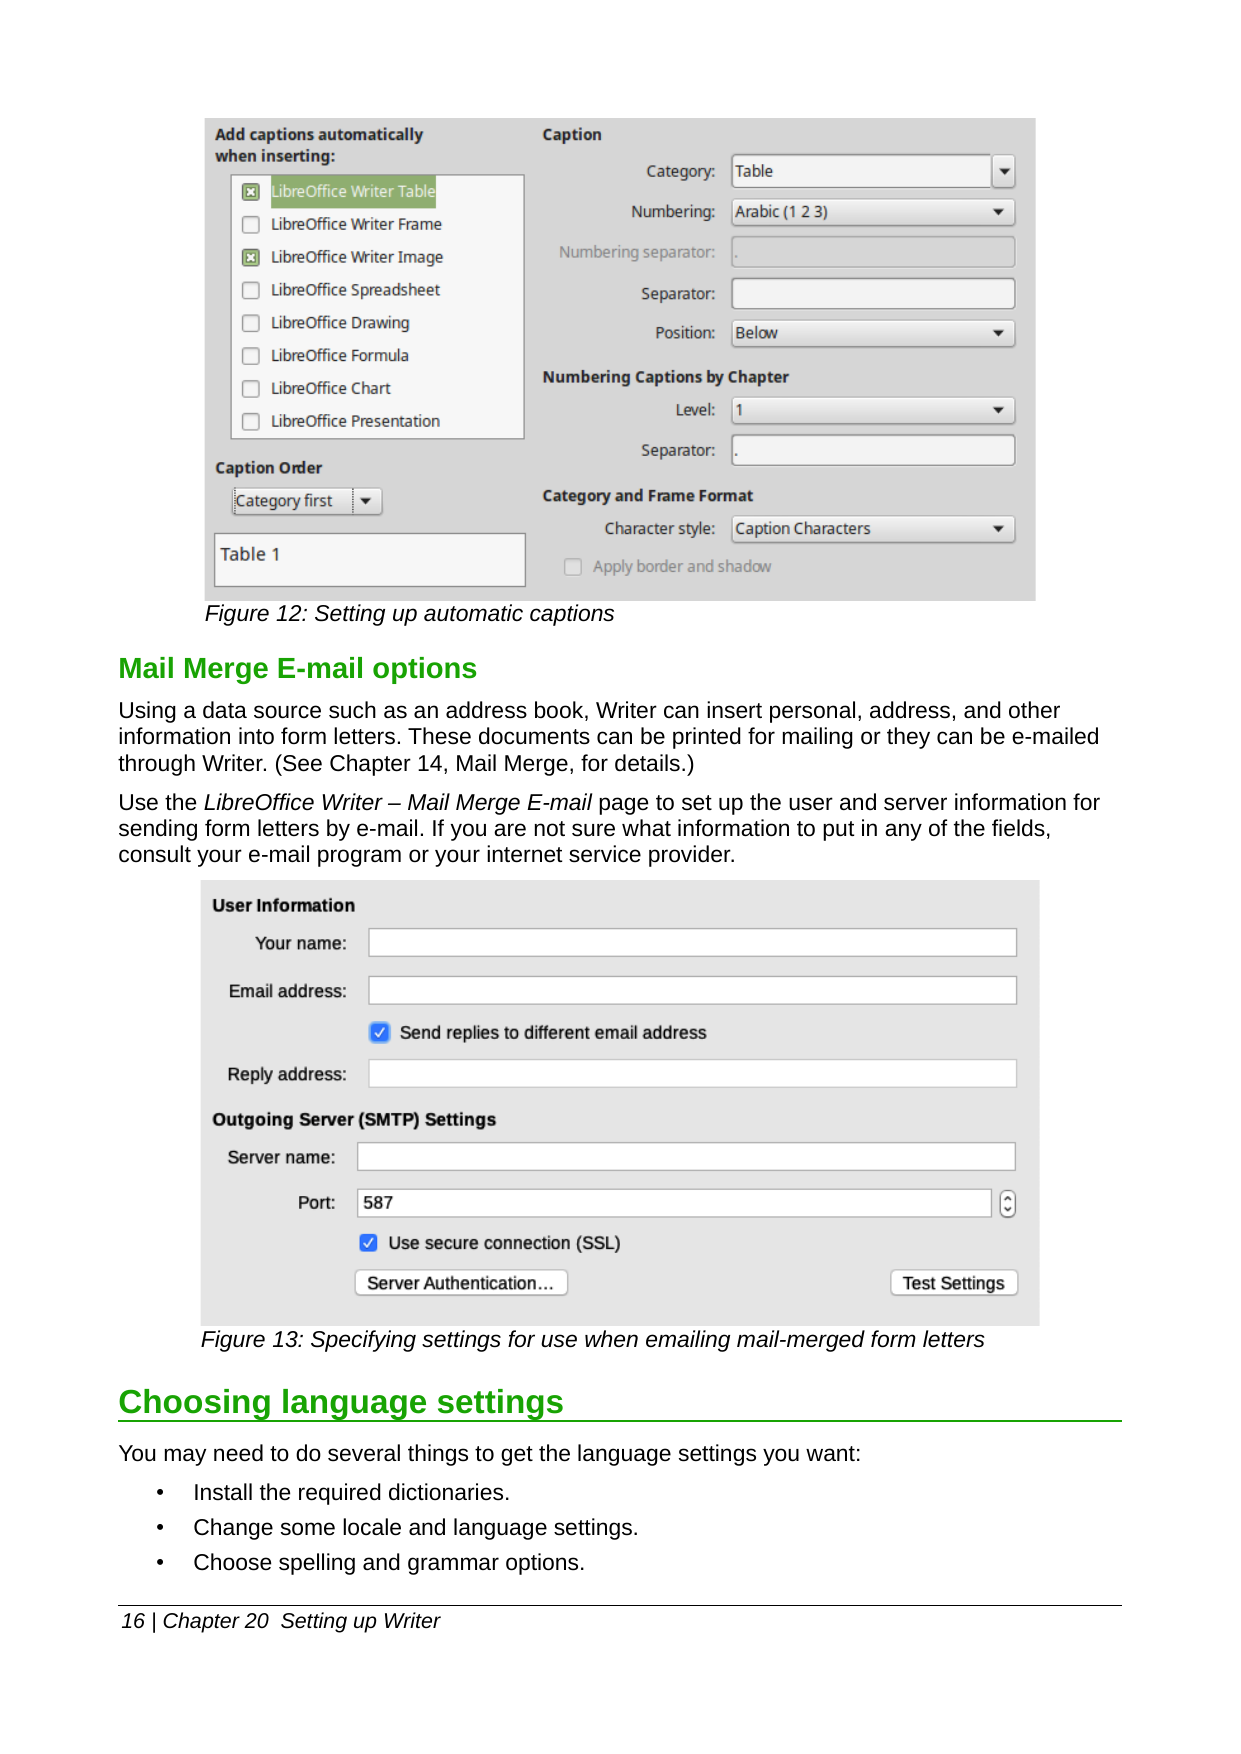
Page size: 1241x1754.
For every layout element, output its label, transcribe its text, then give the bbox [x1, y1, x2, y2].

picture [200, 880, 1040, 1326]
text Use the LibreOffice Writer – Mail Merge E-mail page to set up the user and server information for sending form letters by e-mail. If you are not sure what information to put in any of the fields, consult your e-mail program or your internet service provider. [118, 788, 1122, 867]
text Using a data source such as an address book, Writer can insert personal, address, and other information into form letters. These documents can be printed for mailing or they can be e-mailed through Writer. (See Chapter 14, Mail Merge, for details.) [118, 697, 1122, 776]
text Figure 12: Setting up automatic captions [204, 601, 1036, 627]
list You may need to do several things to get the language settings you want: [118, 1440, 1122, 1466]
subtitle Choosing language settings [118, 1382, 1122, 1420]
list Change some locale and language settings. [156, 1514, 1122, 1540]
text Figure 13: Specifying settings for use when emailing mail-merged form letters [201, 1326, 1040, 1352]
picture [204, 118, 1036, 601]
list Install the required dictionaries. [156, 1479, 1122, 1505]
subtitle Mail Merge E-mail options [118, 652, 1122, 685]
list Choose spelling and grammar options. [156, 1549, 1122, 1576]
